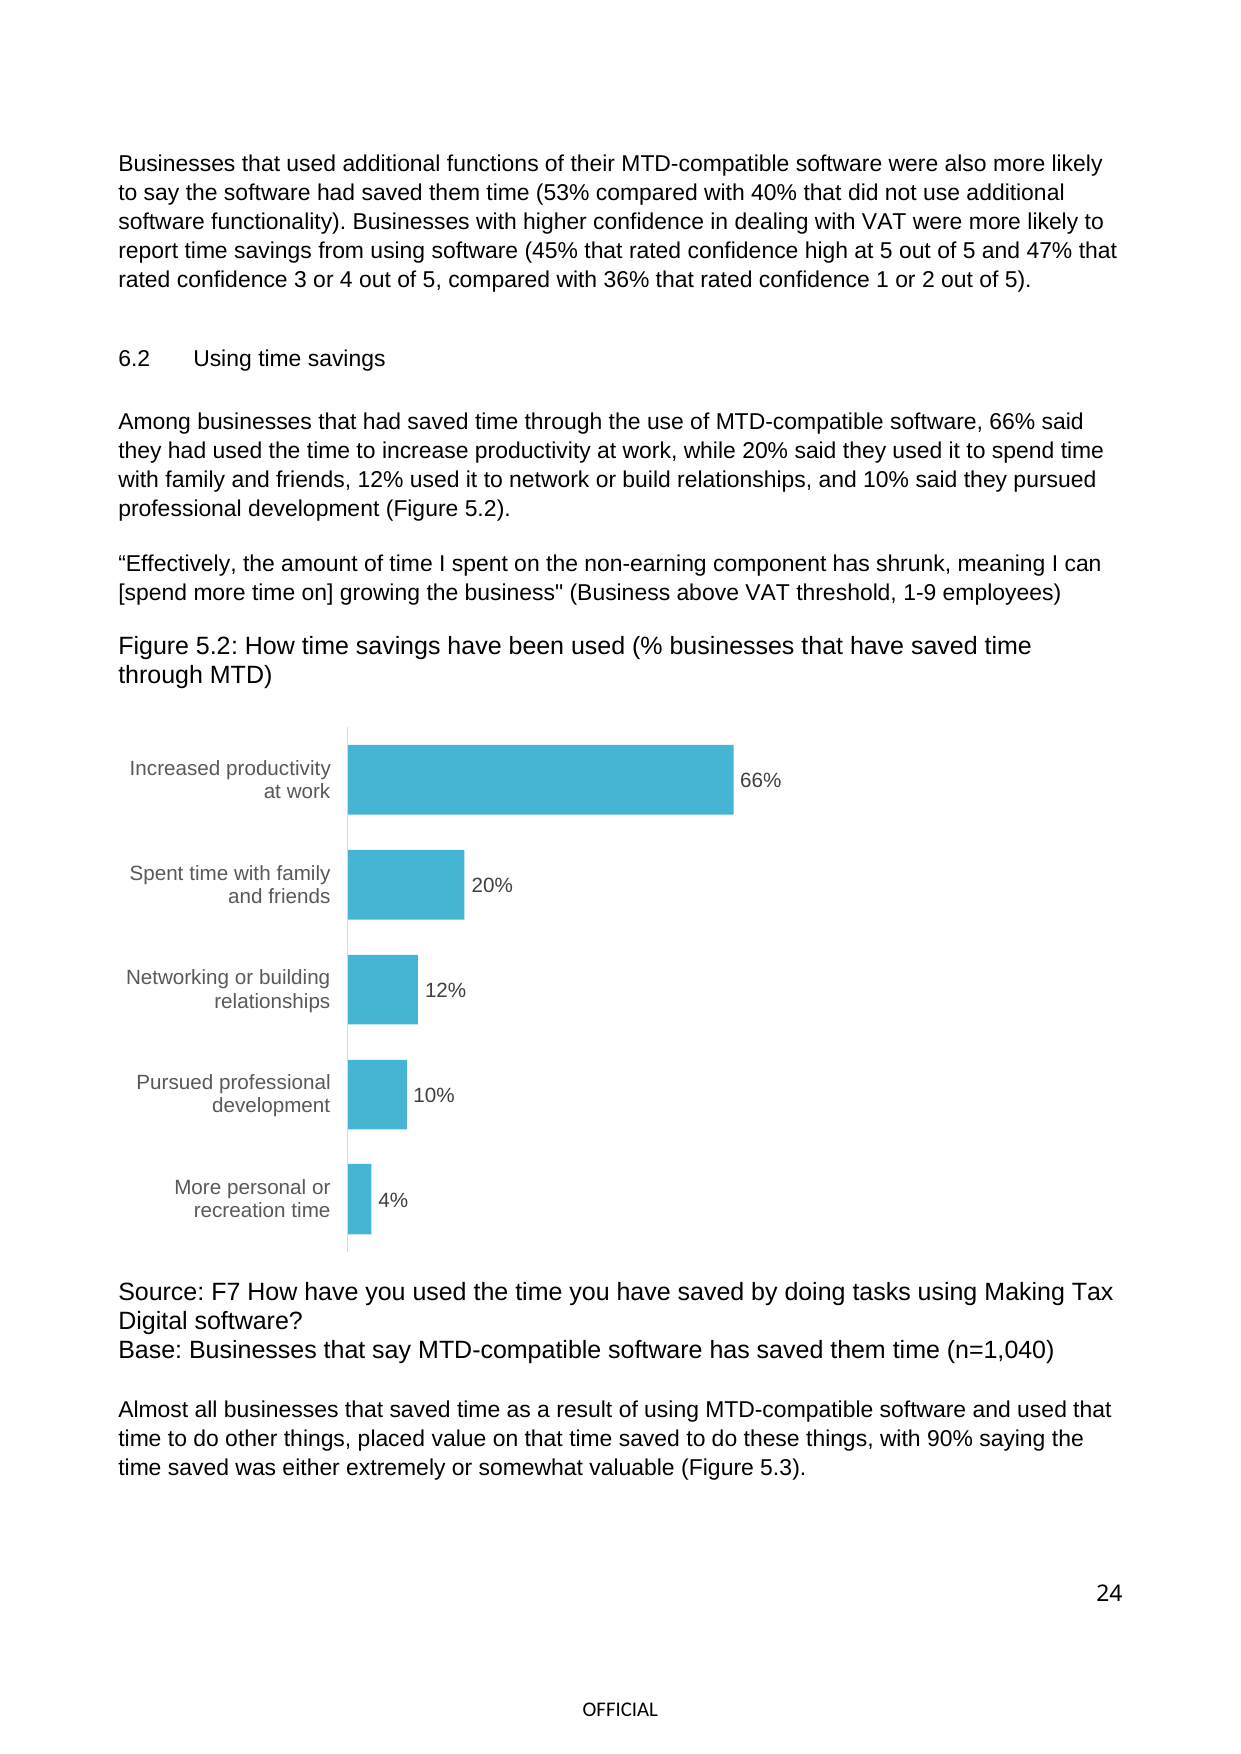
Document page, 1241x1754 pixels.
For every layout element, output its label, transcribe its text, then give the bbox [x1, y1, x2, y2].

text Figure 5.2: How time savings have been used (% businesses that have saved time through MTD) [118, 631, 1122, 689]
text Businesses that used additional functions of their MTD-compatible software were also more likely to say the software had saved them time (53% compared with 40% that did not use additional software functionality). Businesses with higher confidence in dealing with VAT were more likely to report time savings from using software (45% that rated confidence high at 5 out of 5 and 47% that rated confidence 3 or 4 out of 5, compared with 36% that rated confidence 1 or 2 out of 5). [118, 148, 1122, 293]
text Almost all businesses that saved time as a result of using MTD-compatible software and used that time to do other things, placed value on that time saved to do these things, with 90% saying the time saved was either extremely or somewhat valuable (Figure 5.3). [118, 1394, 1122, 1481]
subtitle Using time savings [118, 343, 1122, 373]
text Base: Businesses that say MTD-compatible software has saved them time (n=1,040) [118, 1336, 1122, 1365]
text Source: F7 How have you used the time you have saved by doing tasks using Making Tax Digital software? [118, 1277, 1122, 1336]
text “Effectively, the amount of time I spent on the non-earning component has shrunk, meaning I can [spend more time on] growing the business" (Business above VAT threshold, 1-9 employees) [118, 548, 1122, 606]
text Among businesses that had saved time through the use of MTD-compatible software, 66% said they had used the time to increase productivity at work, while 20% said they used it to spend time with family and friends, 12% used it to network or build relationships, and 10% said they pursued professional development (Figure 5.2). [118, 406, 1122, 523]
